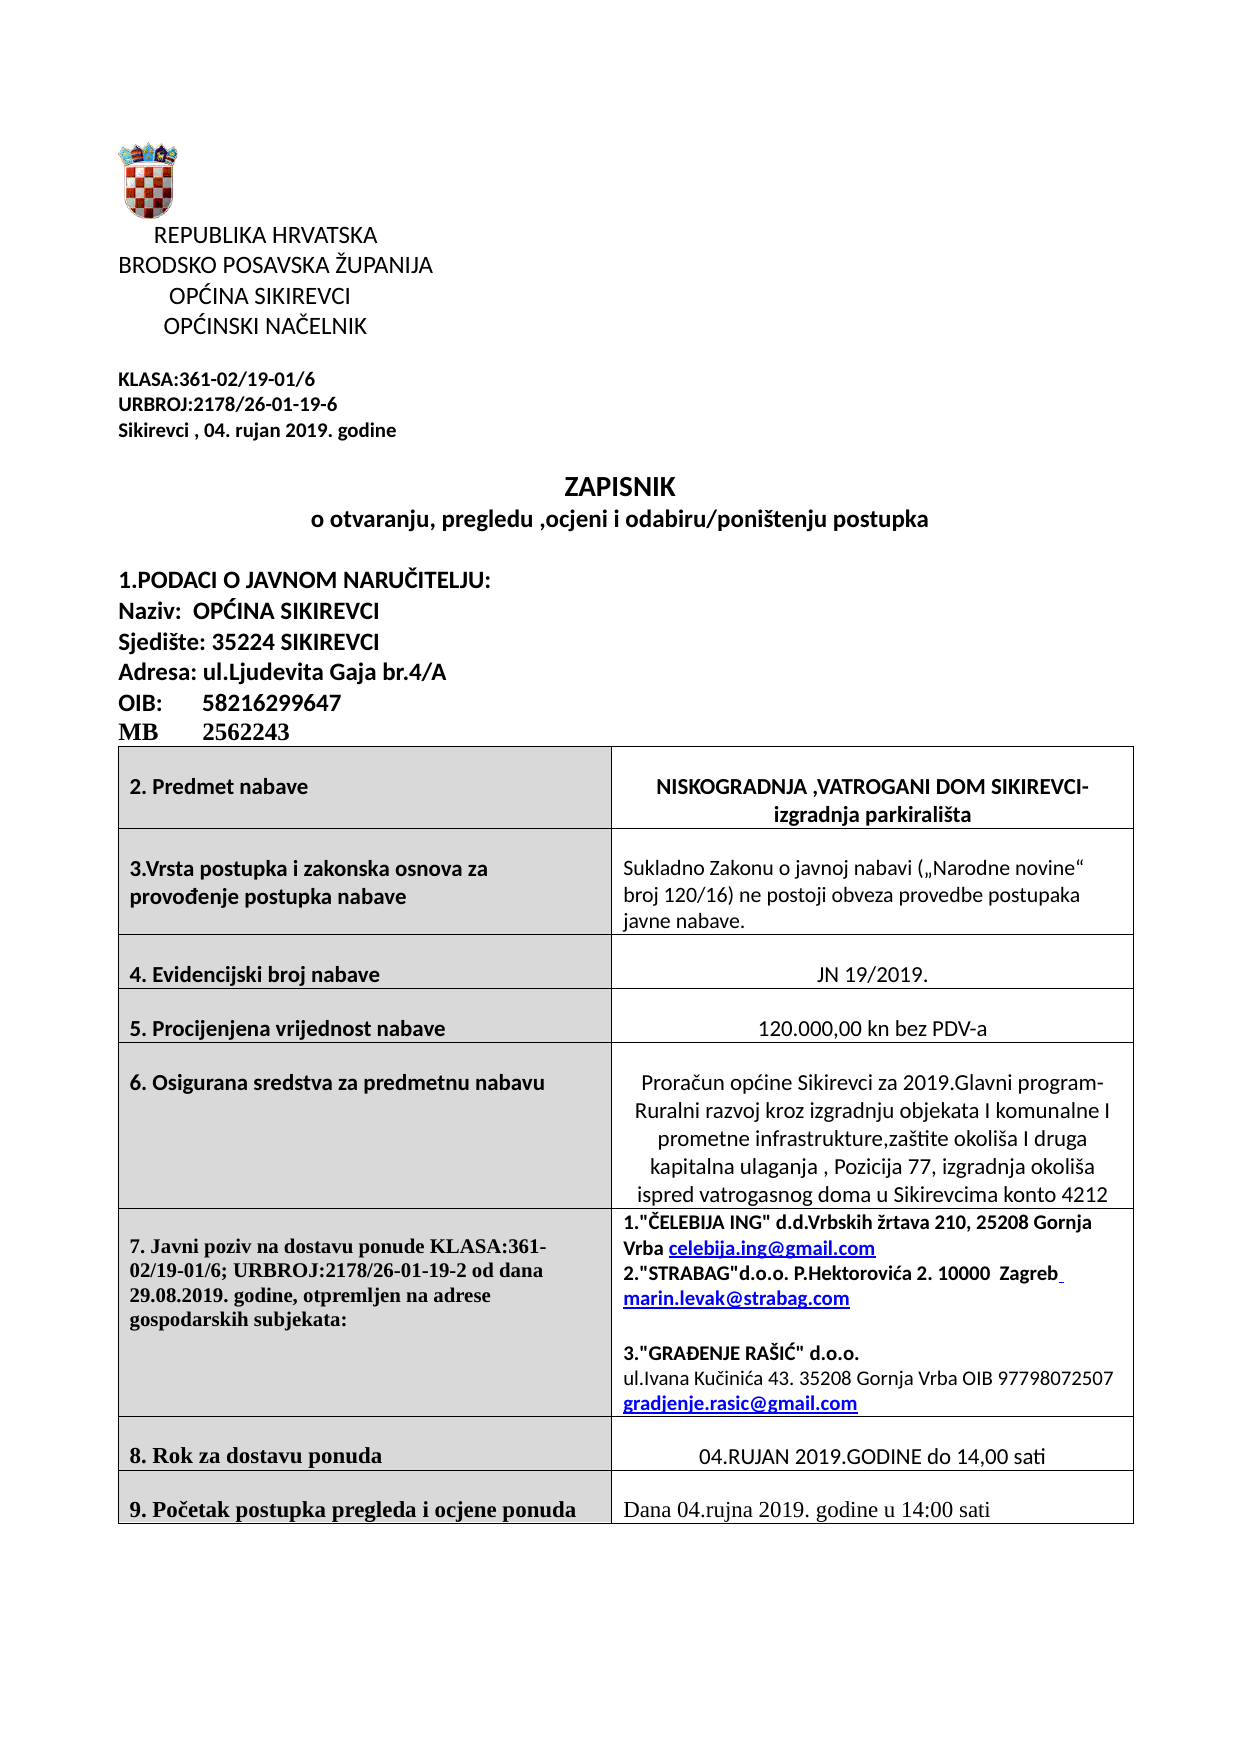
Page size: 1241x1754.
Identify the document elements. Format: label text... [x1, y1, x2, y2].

table_cell 8. Rok za dostavu ponuda [119, 1417, 611, 1470]
text Adresa: ul.Ljudevita Gaja br.4/A [118, 656, 1122, 687]
text OPĆINSKI NAČELNIK [118, 310, 1122, 341]
text Sjedište: 35224 SIKIREVCI [118, 626, 1122, 656]
table_cell 6. Osigurana sredstva za predmetnu nabavu [119, 1043, 611, 1208]
text REPUBLIKA HRVATSKA [118, 219, 1122, 249]
table_cell 4. Evidencijski broj nabave [119, 935, 611, 988]
text MB 2562243 [118, 717, 1122, 746]
table_header 2. Predmet nabave [119, 747, 611, 828]
table_header NISKOGRADNJA ,VATROGANI DOM SIKIREVCI-izgradnja parkirališta [612, 747, 1133, 828]
table_cell 1."ČELEBIJA ING" d.d.Vrbskih žrtava 210, 25208 Gornja Vrba celebija.ing@gmail.com 2."STRABAG"d.o.o. P.Hektorovića 2. 10000 Zagreb marin.levak@strabag.com 3."GRAĐENJE RAŠIĆ" d.o.o. ul.Ivana Kučinića 43. 35208 Gornja Vrba OIB 97798072507 gradjenje.rasic@gmail.com [612, 1209, 1133, 1416]
text Naziv: OPĆINA SIKIREVCI [118, 595, 1122, 626]
text KLASA:361-02/19-01/6 [118, 366, 1122, 392]
table_cell Dana 04.rujna 2019. godine u 14:00 sati [612, 1471, 1133, 1522]
text URBROJ:2178/26-01-19-6 [118, 392, 1122, 417]
text o otvaranju, pregledu ,ocjeni i odabiru/poništenju postupka [118, 503, 1122, 534]
table_cell 120.000,00 kn bez PDV-a [612, 989, 1133, 1042]
text 1.PODACI O JAVNOM NARUČITELJU: [118, 564, 1122, 595]
text OPĆINA SIKIREVCI [118, 280, 1122, 310]
text ZAPISNIK [118, 468, 1122, 503]
table_cell 5. Procijenjena vrijednost nabave [119, 989, 611, 1042]
table_cell 9. Početak postupka pregleda i ocjene ponuda [119, 1471, 611, 1522]
table_cell Sukladno Zakonu o javnoj nabavi („Narodne novine“ broj 120/16) ne postoji obveza provedbe postupaka javne nabave. [612, 829, 1133, 934]
table_cell JN 19/2019. [612, 935, 1133, 988]
table_cell 3.Vrsta postupka i zakonska osnova za provođenje postupka nabave [119, 829, 611, 934]
text Sikirevci , 04. rujan 2019. godine [118, 417, 1122, 442]
table_cell 04.RUJAN 2019.GODINE do 14,00 sati [612, 1417, 1133, 1470]
text BRODSKO POSAVSKA ŽUPANIJA [118, 249, 1122, 280]
table_cell 7. Javni poziv na dostavu ponude KLASA:361-02/19-01/6; URBROJ:2178/26-01-19-2 od dana 29.08.2019. godine, otpremljen na adrese gospodarskih subjekata: [119, 1209, 611, 1416]
text OIB: 58216299647 [118, 687, 1122, 717]
table_cell Proračun općine Sikirevci za 2019.Glavni program-Ruralni razvoj kroz izgradnju objekata I komunalne I prometne infrastrukture,zaštite okoliša I druga kapitalna ulaganja , Pozicija 77, izgradnja okoliša ispred vatrogasnog doma u Sikirevcima konto 4212 [612, 1043, 1133, 1208]
